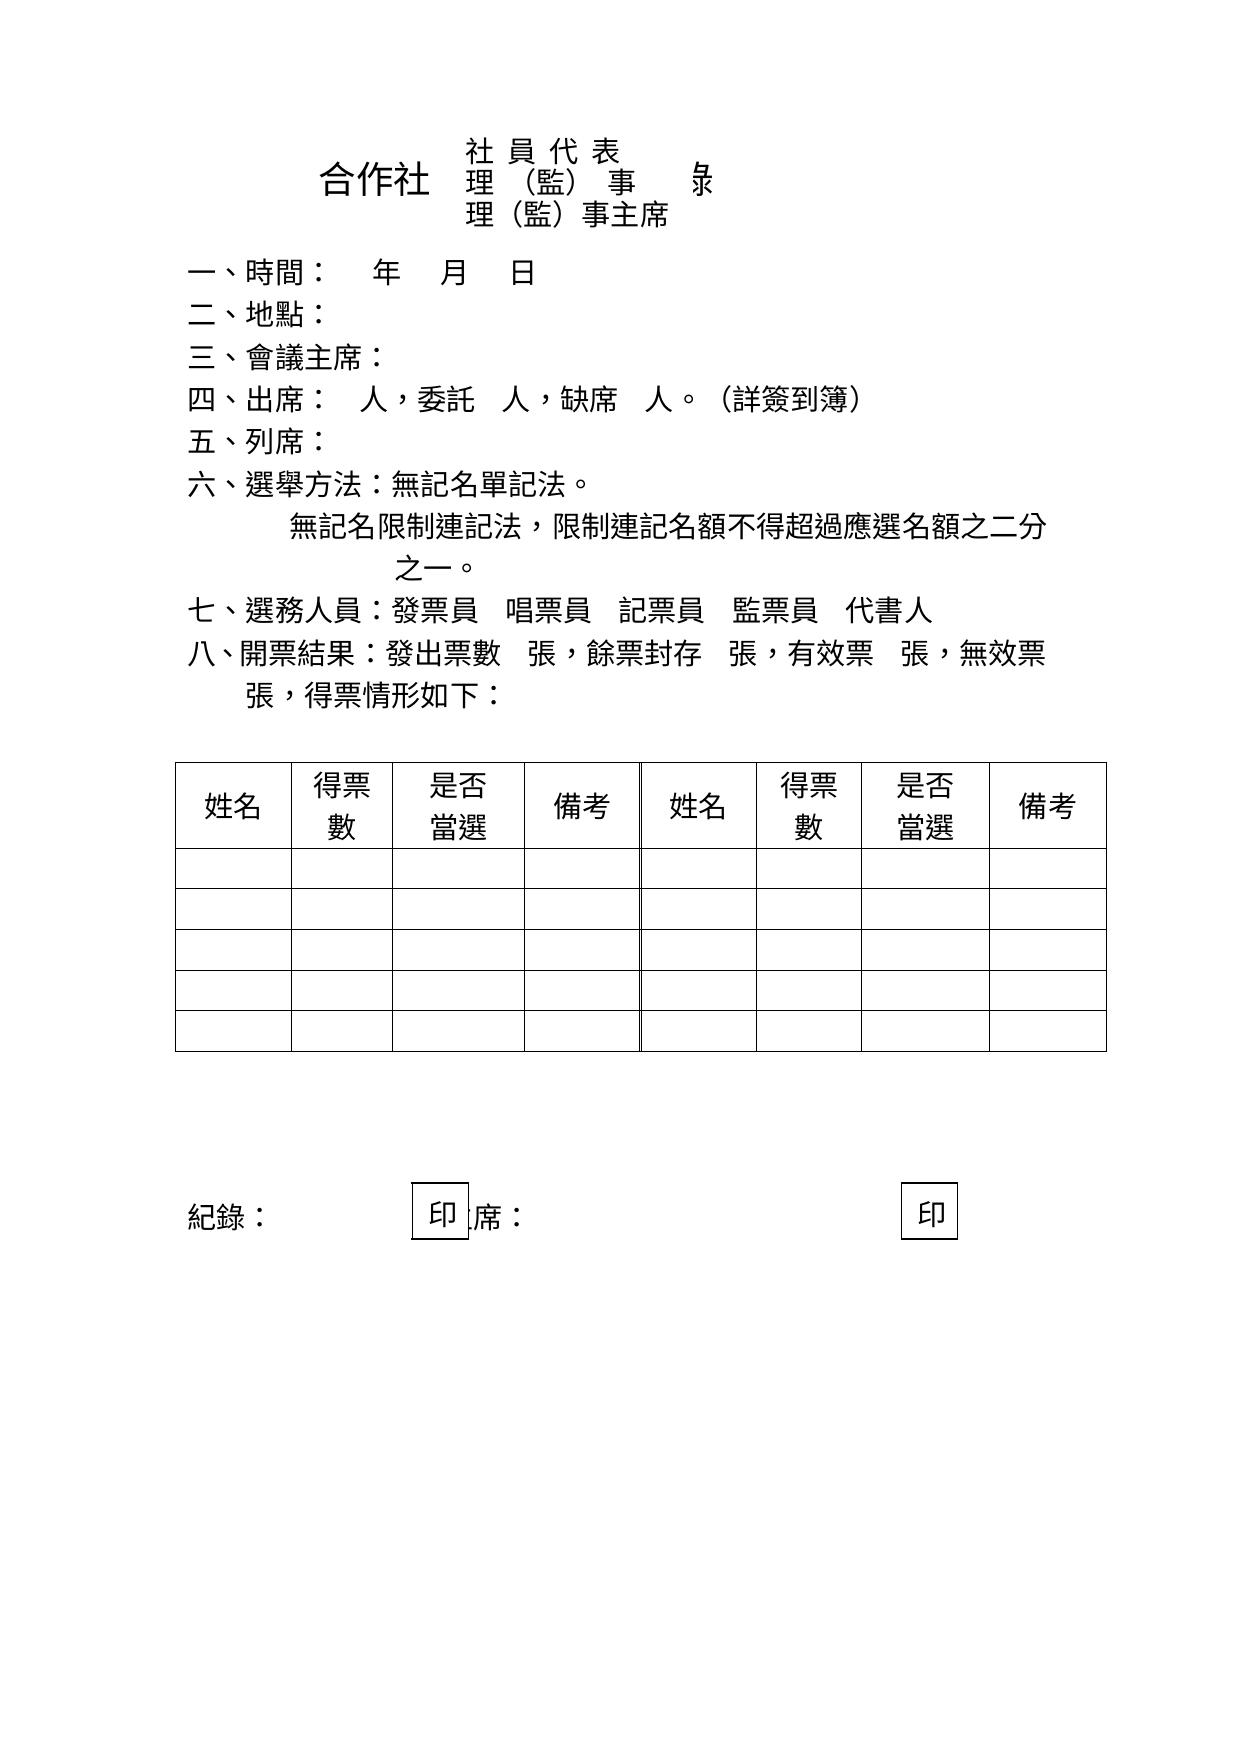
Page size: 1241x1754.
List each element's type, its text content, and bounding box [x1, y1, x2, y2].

table_cell [393, 1011, 524, 1051]
text 印 [428, 1191, 453, 1231]
text 社 員 代 表 [465, 138, 678, 169]
table_cell [642, 889, 756, 929]
table_cell [292, 889, 392, 929]
text 五、列席： [187, 419, 1053, 461]
table_header 備考 [525, 763, 639, 847]
table_cell [525, 1011, 639, 1051]
table_header 姓名 [642, 763, 756, 847]
table_cell [642, 849, 756, 888]
table_cell [393, 971, 524, 1010]
text 八、開票結果：發出票數 張，餘票封存 張，有效票 張，無效票 張，得票情形如下： [187, 630, 1053, 715]
text 無記名限制連記法，限制連記名額不得超過應選名額之二分之一。 [176, 503, 1053, 588]
table_cell [990, 889, 1106, 929]
table_cell [990, 971, 1106, 1010]
table_cell [393, 849, 524, 888]
text 紀錄： 主席： [187, 1195, 411, 1237]
text 印 [917, 1191, 942, 1231]
table_cell [176, 1011, 291, 1051]
table_cell [642, 971, 756, 1010]
table_cell [525, 889, 639, 929]
table_cell [862, 930, 989, 969]
table_cell [176, 849, 291, 888]
table_cell [292, 930, 392, 969]
table_cell [176, 971, 291, 1010]
text 七、選務人員：發票員 唱票員 記票員 監票員 代書人 [187, 588, 1053, 630]
table_header 得票數 [757, 763, 861, 847]
table_cell [757, 889, 861, 929]
table_cell [862, 971, 989, 1010]
table_header 得票數 [292, 763, 392, 847]
table_cell [990, 930, 1106, 969]
table_cell [862, 849, 989, 888]
table_cell [862, 889, 989, 929]
text 一、時間： 年 月 日 [187, 250, 1053, 292]
table_cell [525, 971, 639, 1010]
table_cell [757, 930, 861, 969]
text 理（監）事主席 [465, 200, 678, 231]
text 合作社 選舉紀錄 [187, 130, 1053, 247]
table_cell [292, 1011, 392, 1051]
table_cell [642, 930, 756, 969]
table_cell [292, 971, 392, 1010]
table_cell [176, 889, 291, 929]
table_cell [642, 1011, 756, 1051]
table_cell [525, 930, 639, 969]
text 紀錄： 主席： [469, 1195, 901, 1237]
table_cell [862, 1011, 989, 1051]
table_header 是否 當選 [862, 763, 989, 847]
text 紀錄： 主席： [958, 1195, 1053, 1237]
table_cell [176, 930, 291, 969]
text 四、出席： 人，委託 人，缺席 人。（詳簽到簿） [187, 377, 1053, 419]
table_cell [292, 849, 392, 888]
table_cell [757, 1011, 861, 1051]
text 二、地點： [187, 292, 1053, 334]
text 六、選舉方法：無記名單記法。 [187, 461, 1053, 503]
table_cell [990, 1011, 1106, 1051]
table_cell [393, 889, 524, 929]
table_cell [990, 849, 1106, 888]
table_header 姓名 [176, 763, 291, 847]
table_cell [757, 849, 861, 888]
table_header 備考 [990, 763, 1106, 847]
text 三、會議主席： [187, 334, 1053, 377]
table_cell [393, 930, 524, 969]
table_header 是否 當選 [393, 763, 524, 847]
table_cell [757, 971, 861, 1010]
text 理 （監） 事 [465, 169, 678, 200]
table_cell [525, 849, 639, 888]
